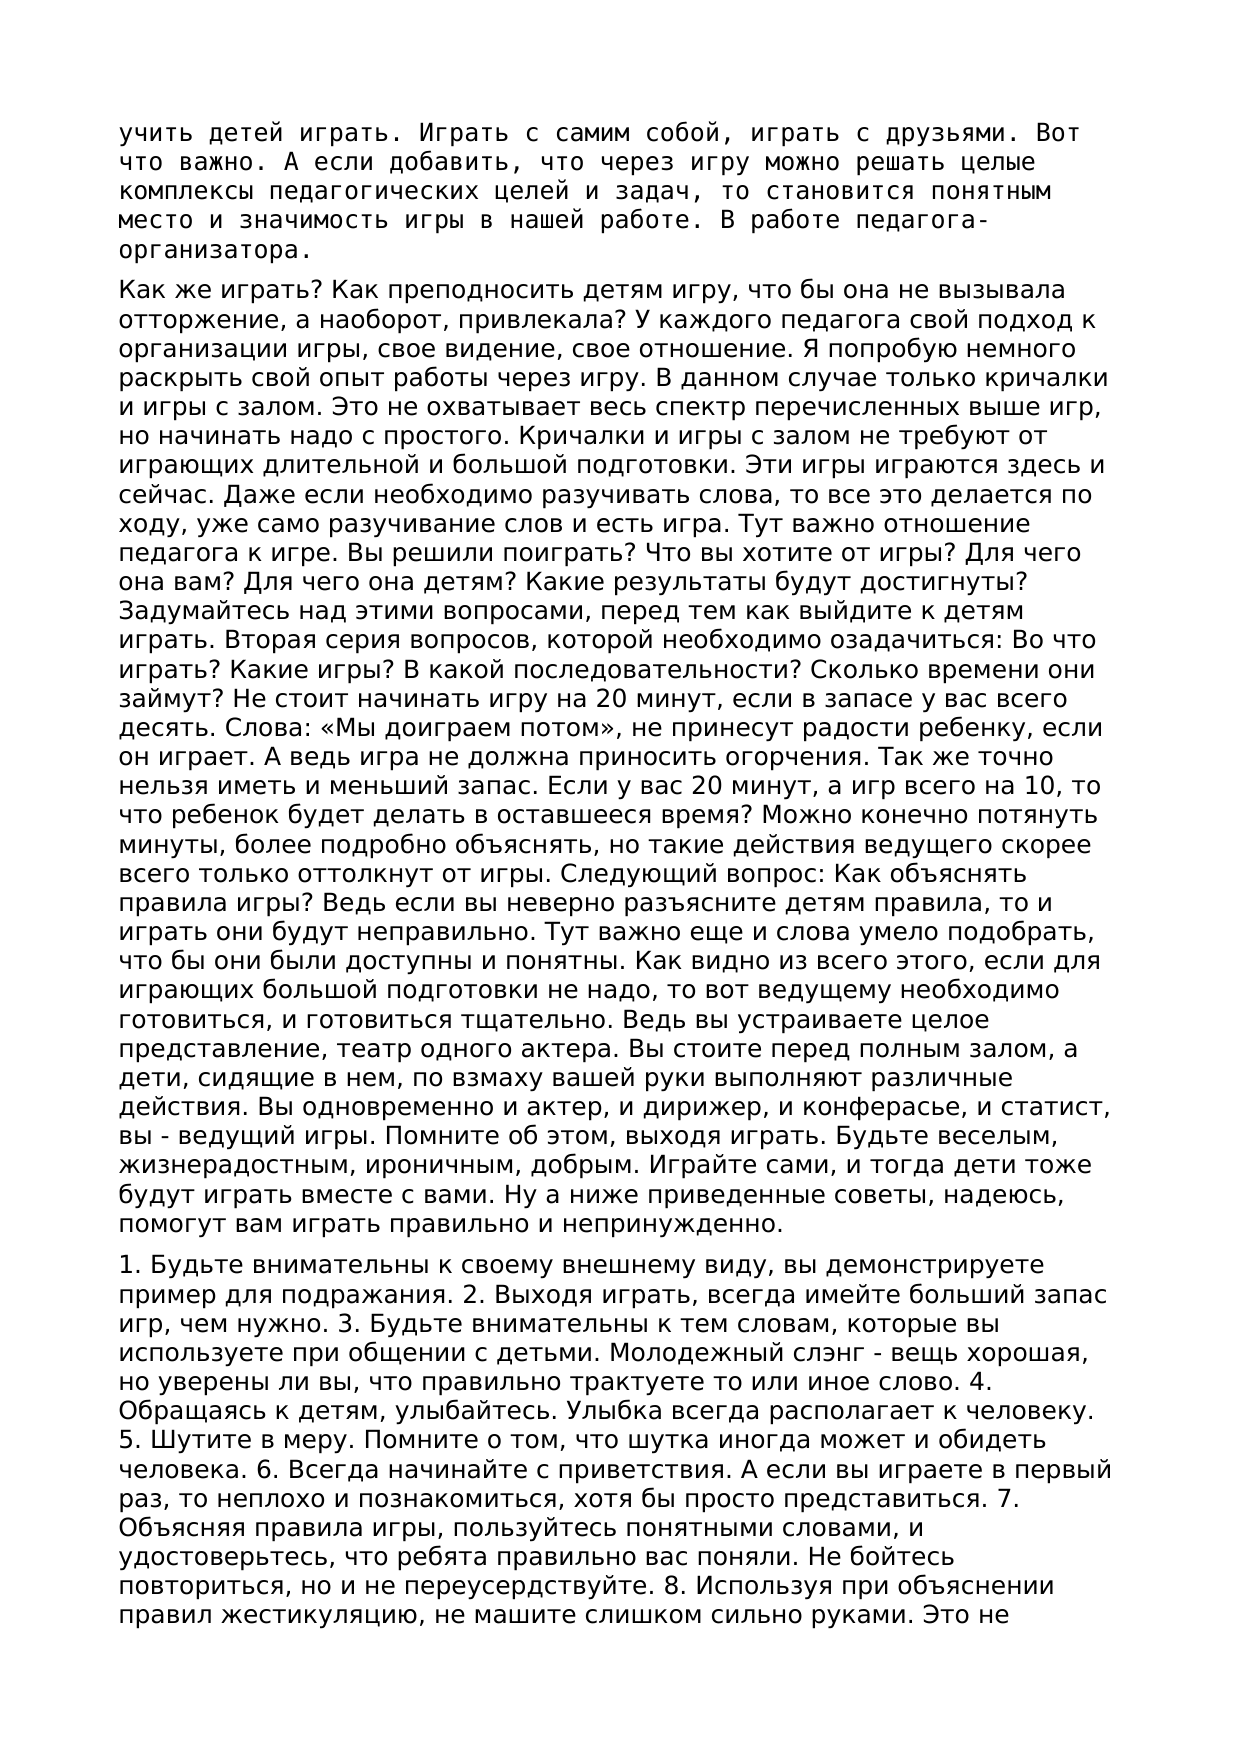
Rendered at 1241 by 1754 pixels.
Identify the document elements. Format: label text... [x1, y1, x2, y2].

text учить детей играть. Играть с самим собой, играть с друзьями. Вот что важно. А если добавить, что через игру можно решать целые комплексы педагогических целей и задач, то становится понятным место и значимость игры в нашей работе. В работе педагога-организатора. [118, 118, 1122, 264]
text Как же играть? Как преподносить детям игру, что бы она не вызывала отторжение, а наоборот, привлекала? У каждого педагога свой подход к организации игры, свое видение, свое отношение. Я попробую немного раскрыть свой опыт работы через игру. В данном случае только кричалки и игры с залом. Это не охватывает весь спектр перечисленных выше игр, но начинать надо с простого. Кричалки и игры с залом не требуют от играющих длительной и большой подготовки. Эти игры играются здесь и сейчас. Даже если необходимо разучивать слова, то все это делается по ходу, уже само разучивание слов и есть игра. Тут важно отношение педагога к игре. Вы решили поиграть? Что вы хотите от игры? Для чего она вам? Для чего она детям? Какие результаты будут достигнуты? Задумайтесь над этими вопросами, перед тем как выйдите к детям играть. Вторая серия вопросов, которой необходимо озадачиться: Во что играть? Какие игры? В какой последовательности? Сколько времени они займут? Не стоит начинать игру на 20 минут, если в запасе у вас всего десять. Слова: «Мы доиграем потом», не принесут радости ребенку, если он играет. А ведь игра не должна приносить огорчения. Так же точно нельзя иметь и меньший запас. Если у вас 20 минут, а игр всего на 10, то что ребенок будет делать в оставшееся время? Можно конечно потянуть минуты, более подробно объяснять, но такие действия ведущего скорее всего только оттолкнут от игры. Следующий вопрос: Как объяснять правила игры? Ведь если вы неверно разъясните детям правила, то и играть они будут неправильно. Тут важно еще и слова умело подобрать, что бы они были доступны и понятны. Как видно из всего этого, если для играющих большой подготовки не надо, то вот ведущему необходимо готовиться, и готовиться тщательно. Ведь вы устраиваете целое представление, театр одного актера. Вы стоите перед полным залом, а дети, сидящие в нем, по взмаху вашей руки выполняют различные действия. Вы одновременно и актер, и дирижер, и конферасье, и статист, вы - ведущий игры. Помните об этом, выходя играть. Будьте веселым, жизнерадостным, ироничным, добрым. Играйте сами, и тогда дети тоже будут играть вместе с вами. Ну а ниже приведенные советы, надеюсь, помогут вам играть правильно и непринужденно. [118, 276, 1122, 1238]
text 1. Будьте внимательны к своему внешнему виду, вы демонстрируете пример для подражания. 2. Выходя играть, всегда имейте больший запас игр, чем нужно. 3. Будьте внимательны к тем словам, которые вы используете при общении с детьми. Молодежный слэнг - вещь хорошая, но уверены ли вы, что правильно трактуете то или иное слово. 4. Обращаясь к детям, улыбайтесь. Улыбка всегда располагает к человеку. 5. Шутите в меру. Помните о том, что шутка иногда может и обидеть человека. 6. Всегда начинайте с приветствия. А если вы играете в первый раз, то неплохо и познакомиться, хотя бы просто представиться. 7. Объясняя правила игры, пользуйтесь понятными словами, и удостоверьтесь, что ребята правильно вас поняли. Не бойтесь повториться, но и не переусердствуйте. 8. Используя при объяснении правил жестикуляцию, не машите слишком сильно руками. Это не [118, 1251, 1122, 1630]
